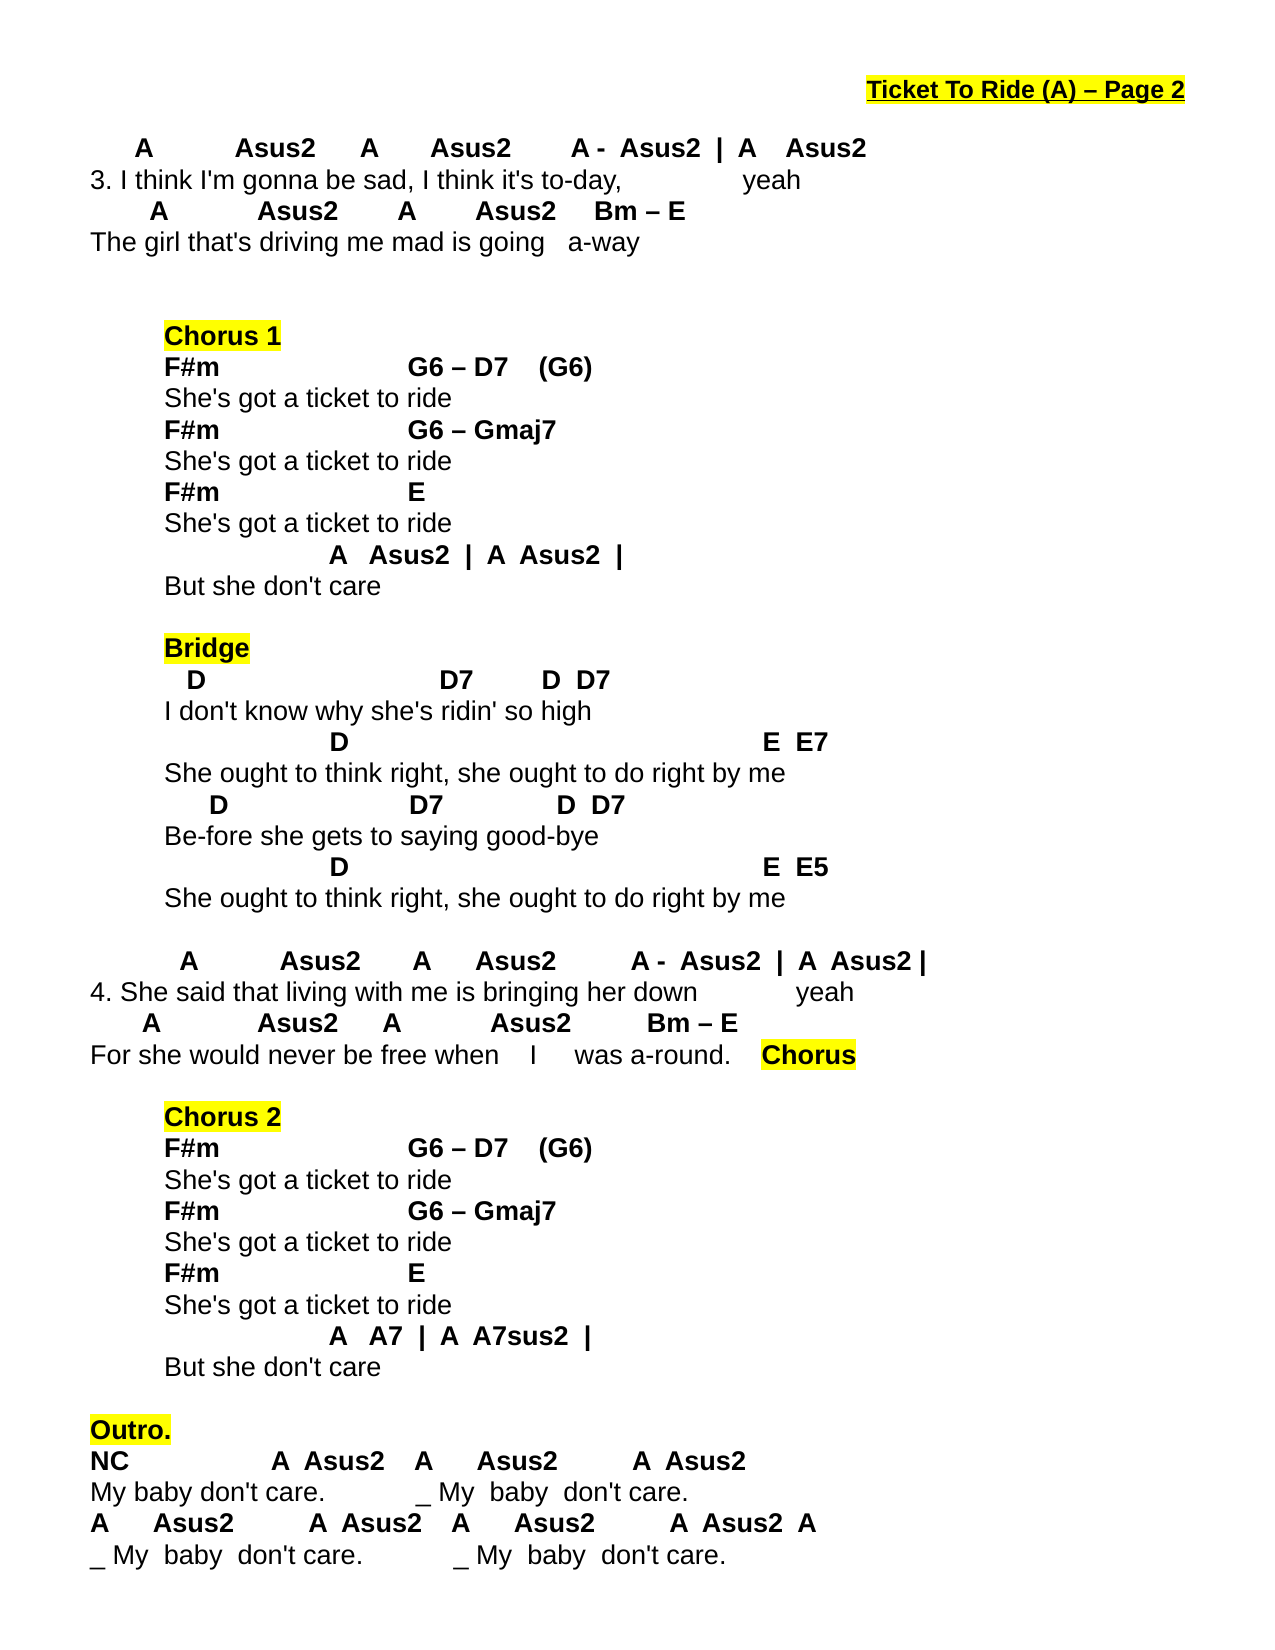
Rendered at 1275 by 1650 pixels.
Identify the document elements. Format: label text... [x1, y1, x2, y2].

text 3. I think I'm gonna be sad, I think it's to-day, yeah [90, 164, 1185, 195]
text A Asus2 A Asus2 Bm – E [90, 1007, 1185, 1039]
text _ My baby don't care. _ My baby don't care. [90, 1539, 1185, 1570]
text She's got a ticket to ride [164, 1289, 1185, 1320]
text F#m G6 – Gmaj7 [164, 414, 1185, 445]
text A Asus2 A Asus2 A - Asus2 | A Asus2 [90, 132, 1185, 164]
text She's got a ticket to ride [164, 1226, 1185, 1257]
text F#m G6 – D7 (G6) [164, 351, 1185, 382]
text F#m G6 – D7 (G6) [164, 1132, 1185, 1164]
text NC A Asus2 A Asus2 A Asus2 [90, 1445, 1185, 1476]
text F#m E [164, 1257, 1185, 1289]
text Ticket To Ride (A) – Page 2 [90, 75, 1185, 104]
text F#m G6 – Gmaj7 [164, 1195, 1185, 1226]
text But she don't care [164, 570, 1185, 601]
text Bridge [164, 632, 1185, 664]
text She ought to think right, she ought to do right by me [164, 882, 1185, 914]
text Outro. [90, 1414, 1185, 1445]
text She's got a ticket to ride [164, 382, 1185, 414]
text F#m E [164, 476, 1185, 507]
text She ought to think right, she ought to do right by me [164, 757, 1185, 789]
text But she don't care [164, 1351, 1185, 1382]
text My baby don't care. _ My baby don't care. [90, 1476, 1185, 1507]
text For she would never be free when I was a-round. Chorus [90, 1039, 1185, 1070]
text A Asus2 | A Asus2 | [164, 539, 1185, 570]
text Chorus 1 [164, 320, 1185, 351]
text She's got a ticket to ride [164, 1164, 1185, 1195]
text D E E5 [164, 851, 1185, 882]
text I don't know why she's ridin' so high [164, 695, 1185, 726]
text Chorus 2 [164, 1101, 1185, 1132]
text She's got a ticket to ride [164, 507, 1185, 539]
text The girl that's driving me mad is going a-way [90, 226, 1185, 257]
text D E E7 [164, 726, 1185, 757]
text A Asus2 A Asus2 A - Asus2 | A Asus2 | [90, 945, 1185, 976]
text A Asus2 A Asus2 A Asus2 A Asus2 A [90, 1507, 1185, 1539]
text D D7 D D7 [164, 789, 1185, 820]
text She's got a ticket to ride [164, 445, 1185, 476]
text D D7 D D7 [164, 664, 1185, 695]
text 4. She said that living with me is bringing her down yeah [90, 976, 1185, 1007]
text Be-fore she gets to saying good-bye [164, 820, 1185, 851]
text A A7 | A A7sus2 | [164, 1320, 1185, 1351]
text A Asus2 A Asus2 Bm – E [90, 195, 1185, 226]
